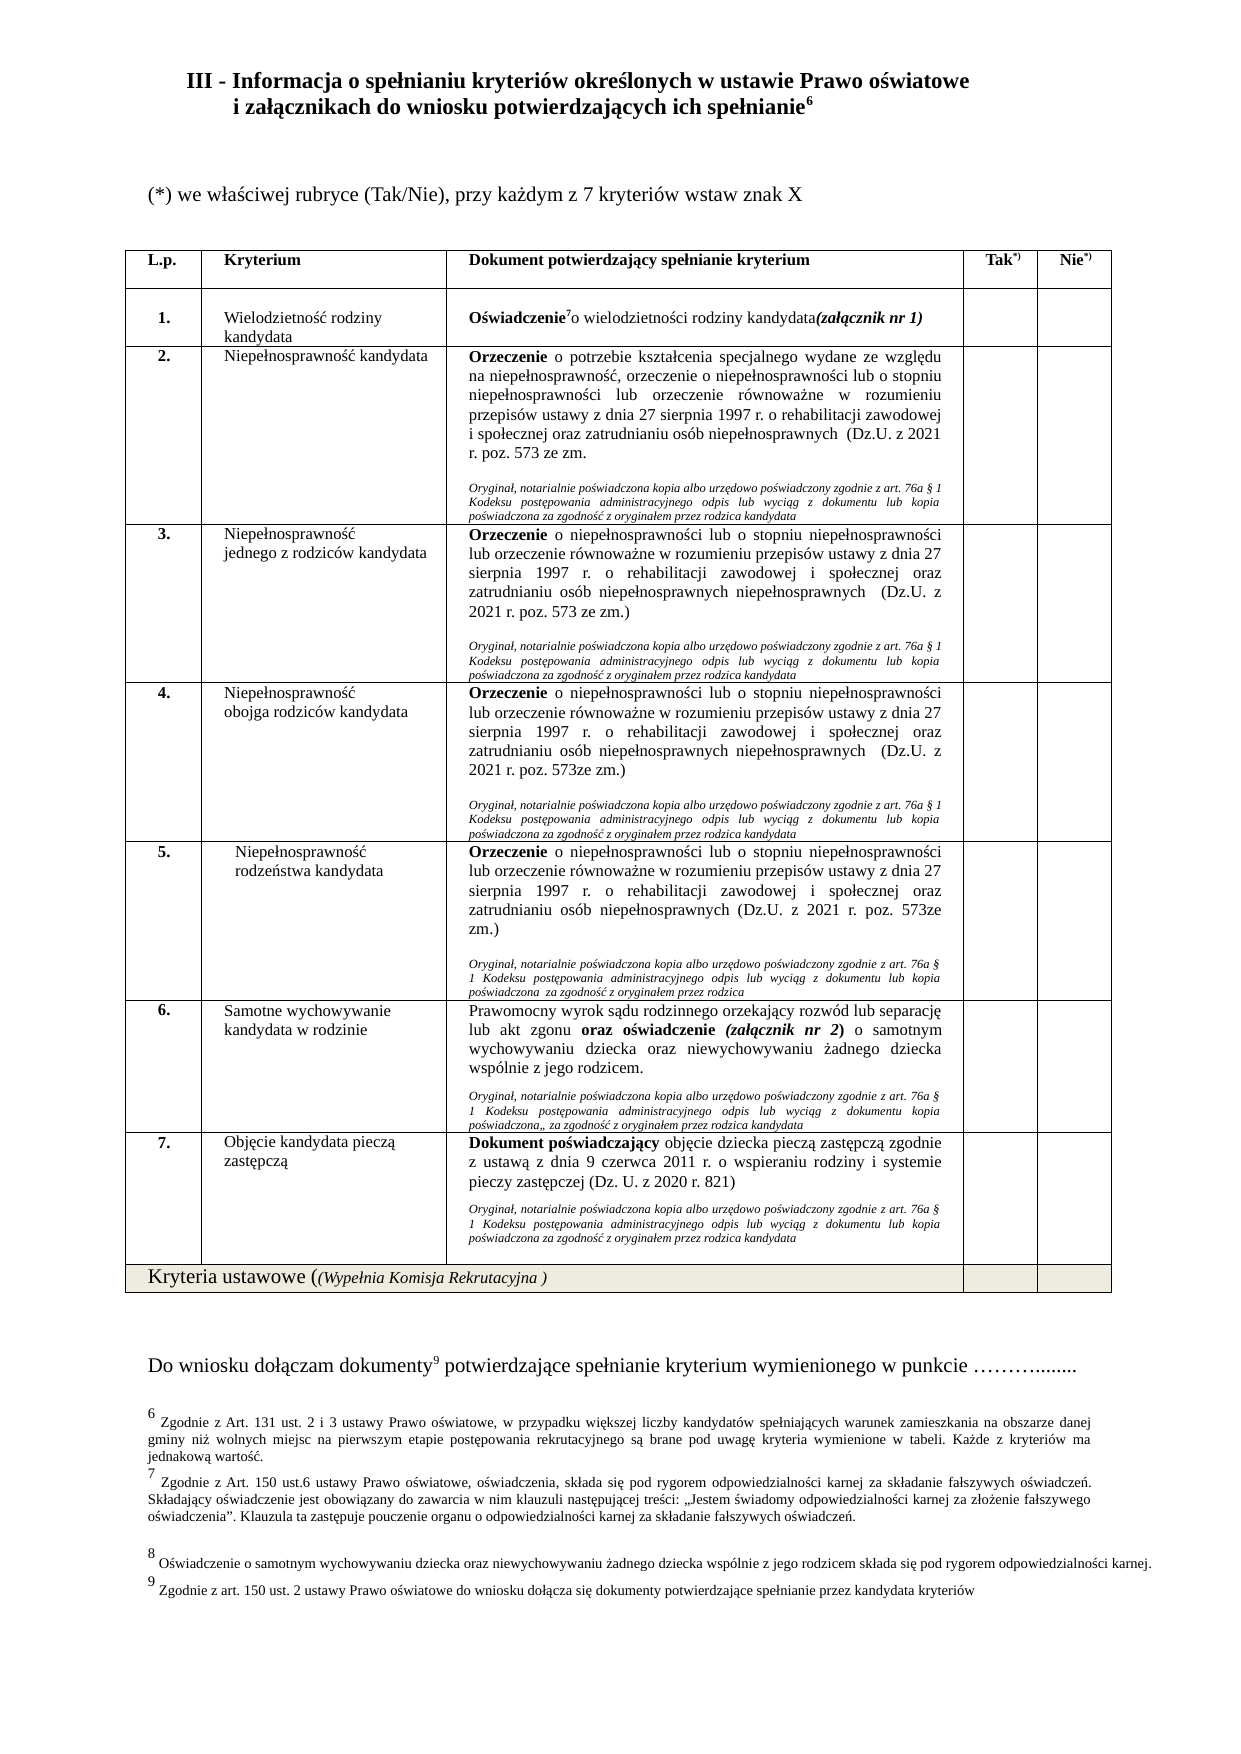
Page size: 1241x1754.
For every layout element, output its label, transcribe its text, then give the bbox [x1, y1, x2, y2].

table_cell Prawomocny wyrok sądu rodzinnego orzekający rozwód lub separację lub akt zgonu oraz oświadczenie (załącznik nr 2) o samotnym wychowywaniu dziecka oraz niewychowywaniu żadnego dziecka wspólnie z jego rodzicem. Oryginał, notarialnie poświadczona kopia albo urzędowo poświadczony zgodnie z art. 76a § 1 Kodeksu postępowania administracyjnego odpis lub wyciąg z dokumentu kopia poświadczona„ za zgodność z oryginałem przez rodzica kandydata [447, 1001, 963, 1132]
table_cell [964, 683, 1037, 841]
table_cell Orzeczenie o niepełnosprawności lub o stopniu niepełnosprawności lub orzeczenie równoważne w rozumieniu przepisów ustawy z dnia 27 sierpnia 1997 r. o rehabilitacji zawodowej i społecznej oraz zatrudnianiu osób niepełnosprawnych niepełnosprawnych (Dz.U. z 2021 r. poz. 573 ze zm.) Oryginał, notarialnie poświadczona kopia albo urzędowo poświadczony zgodnie z art. 76a § 1 Kodeksu postępowania administracyjnego odpis lub wyciąg z dokumentu lub kopia poświadczona za zgodność z oryginałem przez rodzica kandydata [447, 525, 963, 682]
table_cell [964, 842, 1037, 999]
text Do wniosku dołączam dokumenty9 potwierdzające spełnianie kryterium wymienionego w punkcie ………........ [148, 1353, 1186, 1377]
table_header Dokument potwierdzający spełnianie kryterium [447, 251, 963, 288]
table_cell [964, 347, 1037, 524]
table_cell Samotne wychowywanie kandydata w rodzinie [202, 1001, 446, 1132]
text (*) we właściwej rubryce (Tak/Nie), przy każdym z 7 kryteriów wstaw znak X [148, 181, 1186, 206]
table_cell [1038, 1265, 1111, 1292]
table_cell Niepełnosprawność jednego z rodziców kandydata [202, 525, 446, 682]
table_cell [1038, 683, 1111, 841]
table_cell [1038, 347, 1111, 524]
table_cell 5. [126, 842, 201, 999]
table_cell [964, 525, 1037, 682]
table_cell [964, 1133, 1037, 1264]
table_cell [1038, 525, 1111, 682]
table_cell [1038, 842, 1111, 999]
table_cell Niepełnosprawność kandydata [202, 347, 446, 524]
table_cell 7. [126, 1133, 201, 1264]
text 8 Oświadczenie o samotnym wychowywaniu dziecka oraz niewychowywaniu żadnego dziecka wspólnie z jego rodzicem składa się pod rygorem odpowiedzialności karnej. [148, 1545, 1186, 1571]
table_cell Kryteria ustawowe ((Wypełnia Komisja Rekrutacyjna ) [126, 1265, 963, 1292]
table_cell Orzeczenie o potrzebie kształcenia specjalnego wydane ze względu na niepełnosprawność, orzeczenie o niepełnosprawności lub o stopniu niepełnosprawności lub orzeczenie równoważne w rozumieniu przepisów ustawy z dnia 27 sierpnia 1997 r. o rehabilitacji zawodowej i społecznej oraz zatrudnianiu osób niepełnosprawnych (Dz.U. z 2021 r. poz. 573 ze zm. Oryginał, notarialnie poświadczona kopia albo urzędowo poświadczony zgodnie z art. 76a § 1 Kodeksu postępowania administracyjnego odpis lub wyciąg z dokumentu lub kopia poświadczona za zgodność z oryginałem przez rodzica kandydata [447, 347, 963, 524]
table_cell Niepełnosprawność rodzeństwa kandydata [202, 842, 446, 999]
text 7 Zgodnie z Art. 150 ust.6 ustawy Prawo oświatowe, oświadczenia, składa się pod rygorem odpowiedzialności karnej za składanie fałszywych oświadczeń. Składający oświadczenie jest obowiązany do zawarcia w nim klauzuli następującej treści: „Jestem świadomy odpowiedzialności karnej za złożenie fałszywego oświadczenia”. Klauzula ta zastępuje pouczenie organu o odpowiedzialności karnej za składanie fałszywych oświadczeń. [148, 1464, 1093, 1524]
table_header L.p. [126, 251, 201, 288]
table_cell [1038, 1133, 1111, 1264]
table_cell Wielodzietność rodziny kandydata [202, 289, 446, 346]
table_cell Objęcie kandydata pieczą zastępczą [202, 1133, 446, 1264]
table_cell 1. [126, 289, 201, 346]
table_cell 2. [126, 347, 201, 524]
table_cell 6. [126, 1001, 201, 1132]
table_header Kryterium [202, 251, 446, 288]
table_cell 4. [126, 683, 201, 841]
table_header Tak*) [964, 251, 1037, 288]
subtitle III - Informacja o spełnianiu kryteriów określonych w ustawie Prawo oświatowe i załącznikach do wniosku potwierdzających ich spełnianie6 [186, 67, 971, 119]
table_cell Orzeczenie o niepełnosprawności lub o stopniu niepełnosprawności lub orzeczenie równoważne w rozumieniu przepisów ustawy z dnia 27 sierpnia 1997 r. o rehabilitacji zawodowej i społecznej oraz zatrudnianiu osób niepełnosprawnych (Dz.U. z 2021 r. poz. 573ze zm.) Oryginał, notarialnie poświadczona kopia albo urzędowo poświadczony zgodnie z art. 76a § 1 Kodeksu postępowania administracyjnego odpis lub wyciąg z dokumentu lub kopia poświadczona za zgodność z oryginałem przez rodzica [447, 842, 963, 999]
table_cell [1038, 1001, 1111, 1132]
table_cell Orzeczenie o niepełnosprawności lub o stopniu niepełnosprawności lub orzeczenie równoważne w rozumieniu przepisów ustawy z dnia 27 sierpnia 1997 r. o rehabilitacji zawodowej i społecznej oraz zatrudnianiu osób niepełnosprawnych niepełnosprawnych (Dz.U. z 2021 r. poz. 573ze zm.) Oryginał, notarialnie poświadczona kopia albo urzędowo poświadczony zgodnie z art. 76a § 1 Kodeksu postępowania administracyjnego odpis lub wyciąg z dokumentu lub kopia poświadczona za zgodność z oryginałem przez rodzica kandydata [447, 683, 963, 841]
table_cell 3. [126, 525, 201, 682]
table_cell Oświadczenie7o wielodzietności rodziny kandydata(załącznik nr 1) [447, 289, 963, 346]
table_cell [964, 1265, 1037, 1292]
table_header Nie*) [1038, 251, 1111, 288]
text 9 Zgodnie z art. 150 ust. 2 ustawy Prawo oświatowe do wniosku dołącza się dokumenty potwierdzające spełnianie przez kandydata kryteriów [148, 1572, 1186, 1599]
text 6 Zgodnie z Art. 131 ust. 2 i 3 ustawy Prawo oświatowe, w przypadku większej liczby kandydatów spełniających warunek zamieszkania na obszarze danej gminy niż wolnych miejsc na pierwszym etapie postępowania rekrutacyjnego są brane pod uwagę kryteria wymienione w tabeli. Każde z kryteriów ma jednakową wartość. [148, 1404, 1093, 1464]
table_cell [964, 1001, 1037, 1132]
table_cell [1038, 289, 1111, 346]
table_cell Dokument poświadczający objęcie dziecka pieczą zastępczą zgodnie z ustawą z dnia 9 czerwca 2011 r. o wspieraniu rodziny i systemie pieczy zastępczej (Dz. U. z 2020 r. 821) Oryginał, notarialnie poświadczona kopia albo urzędowo poświadczony zgodnie z art. 76a § 1 Kodeksu postępowania administracyjnego odpis lub wyciąg z dokumentu lub kopia poświadczona za zgodność z oryginałem przez rodzica kandydata [447, 1133, 963, 1264]
table_cell [964, 289, 1037, 346]
table_cell Niepełnosprawność obojga rodziców kandydata [202, 683, 446, 841]
